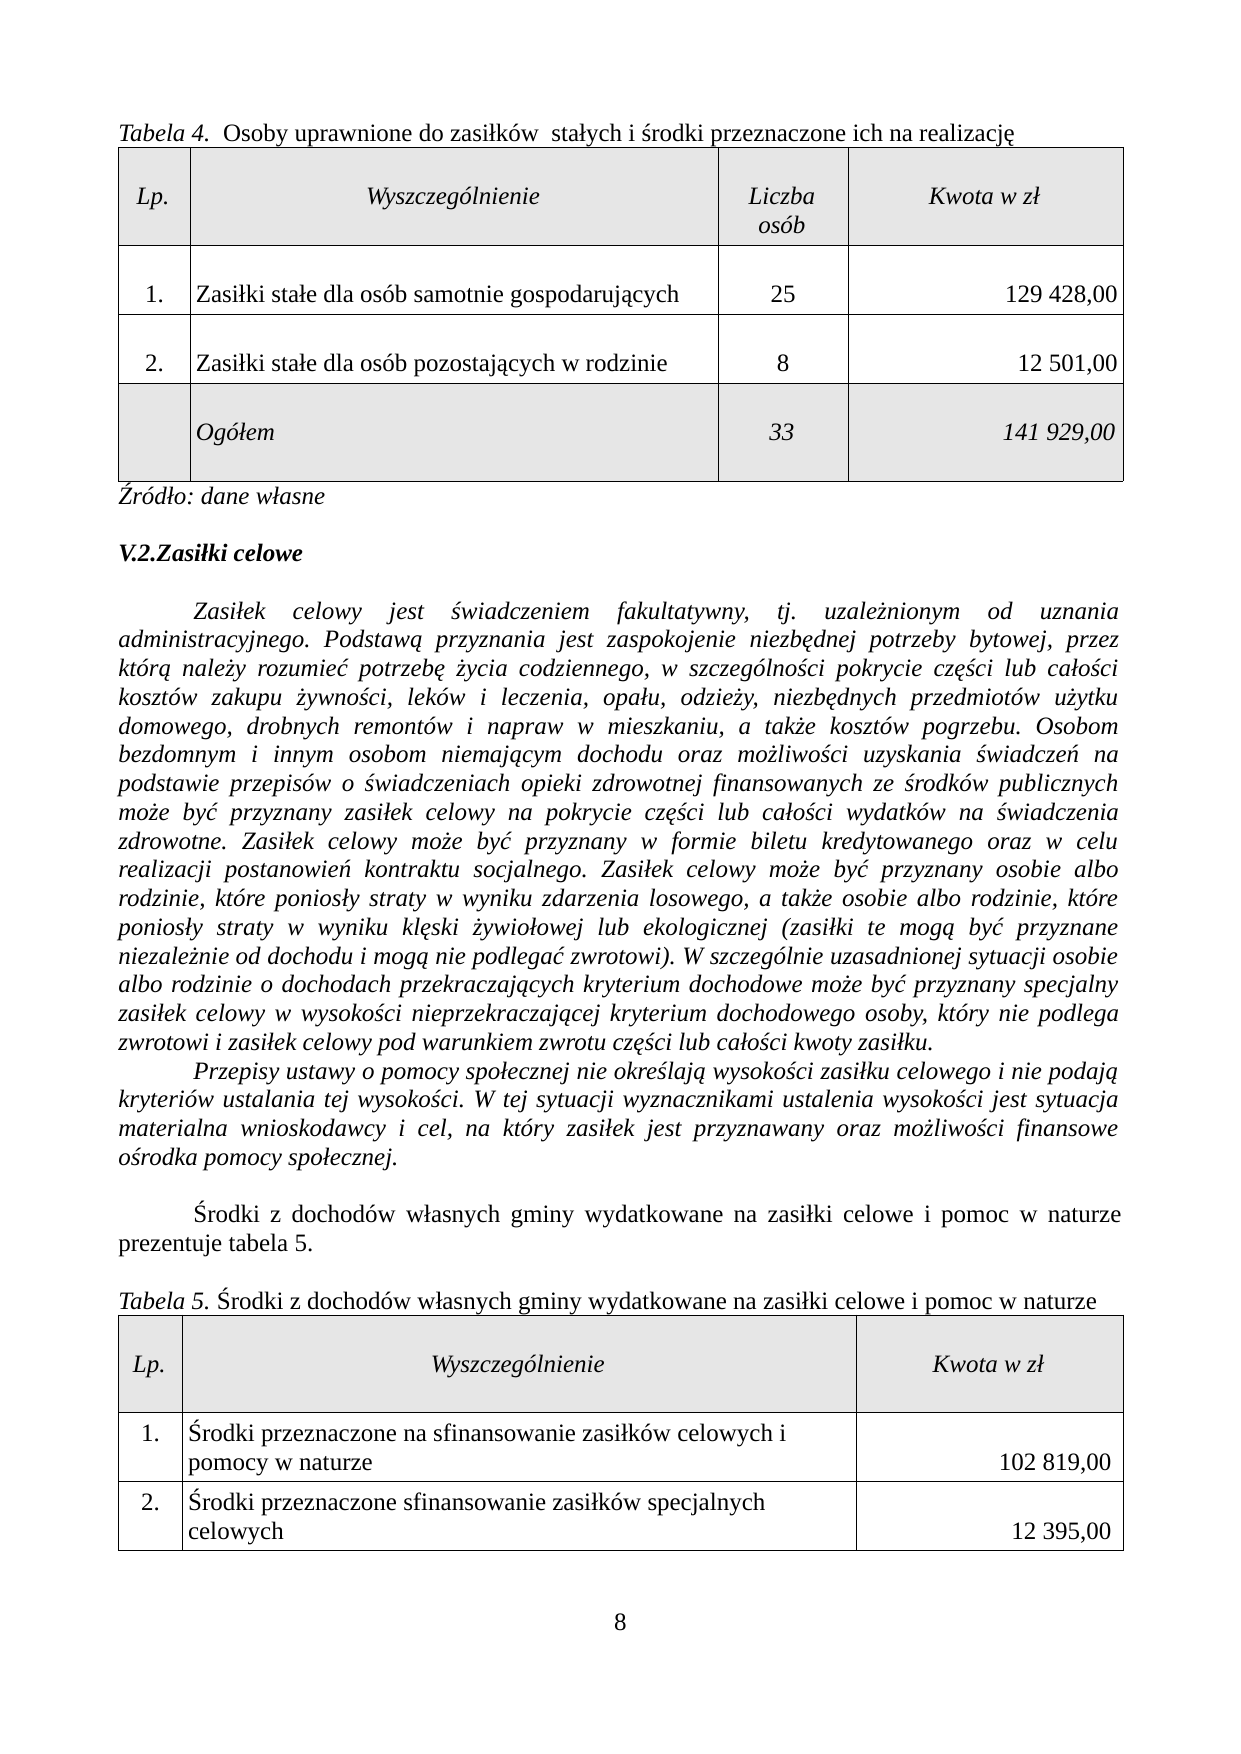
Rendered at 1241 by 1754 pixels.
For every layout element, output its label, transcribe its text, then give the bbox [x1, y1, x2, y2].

table_cell 1. [119, 1413, 182, 1481]
table_cell [119, 384, 190, 481]
table_cell 8 [719, 315, 848, 383]
table_cell 12 501,00 [849, 315, 1123, 383]
table_cell Zasiłki stałe dla osób samotnie gospodarujących [191, 246, 718, 314]
text V.2.Zasiłki celowe [118, 538, 1122, 567]
text Przepisy ustawy o pomocy społecznej nie określają wysokości zasiłku celowego i nie podają kryteriów ustalania tej wysokości. W tej sytuacji wyznacznikami ustalenia wysokości jest sytuacja materialna wnioskodawcy i cel, na który zasiłek jest przyznawany oraz możliwości finansowe ośrodka pomocy społecznej. [118, 1056, 1122, 1171]
table_header Wyszczególnienie [183, 1316, 856, 1412]
table_cell 12 395,00 [857, 1482, 1123, 1550]
table_cell 33 [719, 384, 848, 481]
text Tabela 5. Środki z dochodów własnych gminy wydatkowane na zasiłki celowe i pomoc w naturze [118, 1286, 1122, 1314]
table_cell Zasiłki stałe dla osób pozostających w rodzinie [191, 315, 718, 383]
table_cell 1. [119, 246, 190, 314]
table_cell Środki przeznaczone na sfinansowanie zasiłków celowych i pomocy w naturze [183, 1413, 856, 1481]
table_header Lp. [119, 148, 190, 245]
table_cell 25 [719, 246, 848, 314]
table_header Wyszczególnienie [191, 148, 718, 245]
text Tabela 4. Osoby uprawnione do zasiłków stałych i środki przeznaczone ich na realizację [118, 118, 1122, 147]
table_cell 102 819,00 [857, 1413, 1123, 1481]
table_cell Ogółem [191, 384, 718, 481]
table_header Kwota w zł [849, 148, 1123, 245]
table_header Liczba osób [719, 148, 848, 245]
table_cell 2. [119, 315, 190, 383]
table_cell 129 428,00 [849, 246, 1123, 314]
table_header Kwota w zł [857, 1316, 1123, 1412]
text Środki z dochodów własnych gminy wydatkowane na zasiłki celowe i pomoc w naturze prezentuje tabela 5. [118, 1199, 1122, 1257]
table_cell 141 929,00 [849, 384, 1123, 481]
table_cell Środki przeznaczone sfinansowanie zasiłków specjalnych celowych [183, 1482, 856, 1550]
text Źródło: dane własne [118, 482, 1122, 509]
table_header Lp. [119, 1316, 182, 1412]
text Zasiłek celowy jest świadczeniem fakultatywny, tj. uzależnionym od uznania administracyjnego. Podstawą przyznania jest zaspokojenie niezbędnej potrzeby bytowej, przez którą należy rozumieć potrzebę życia codziennego, w szczególności pokrycie części lub całości kosztów zakupu żywności, leków i leczenia, opału, odzieży, niezbędnych przedmiotów użytku domowego, drobnych remontów i napraw w mieszkaniu, a także kosztów pogrzebu. Osobom bezdomnym i innym osobom niemającym dochodu oraz możliwości uzyskania świadczeń na podstawie przepisów o świadczeniach opieki zdrowotnej finansowanych ze środków publicznych może być przyznany zasiłek celowy na pokrycie części lub całości wydatków na świadczenia zdrowotne. Zasiłek celowy może być przyznany w formie biletu kredytowanego oraz w celu realizacji postanowień kontraktu socjalnego. Zasiłek celowy może być przyznany osobie albo rodzinie, które poniosły straty w wyniku zdarzenia losowego, a także osobie albo rodzinie, które poniosły straty w wyniku klęski żywiołowej lub ekologicznej (zasiłki te mogą być przyznane niezależnie od dochodu i mogą nie podlegać zwrotowi). W szczególnie uzasadnionej sytuacji osobie albo rodzinie o dochodach przekraczających kryterium dochodowe może być przyznany specjalny zasiłek celowy w wysokości nieprzekraczającej kryterium dochodowego osoby, który nie podlega zwrotowi i zasiłek celowy pod warunkiem zwrotu części lub całości kwoty zasiłku. [118, 596, 1122, 1056]
table_cell 2. [119, 1482, 182, 1550]
